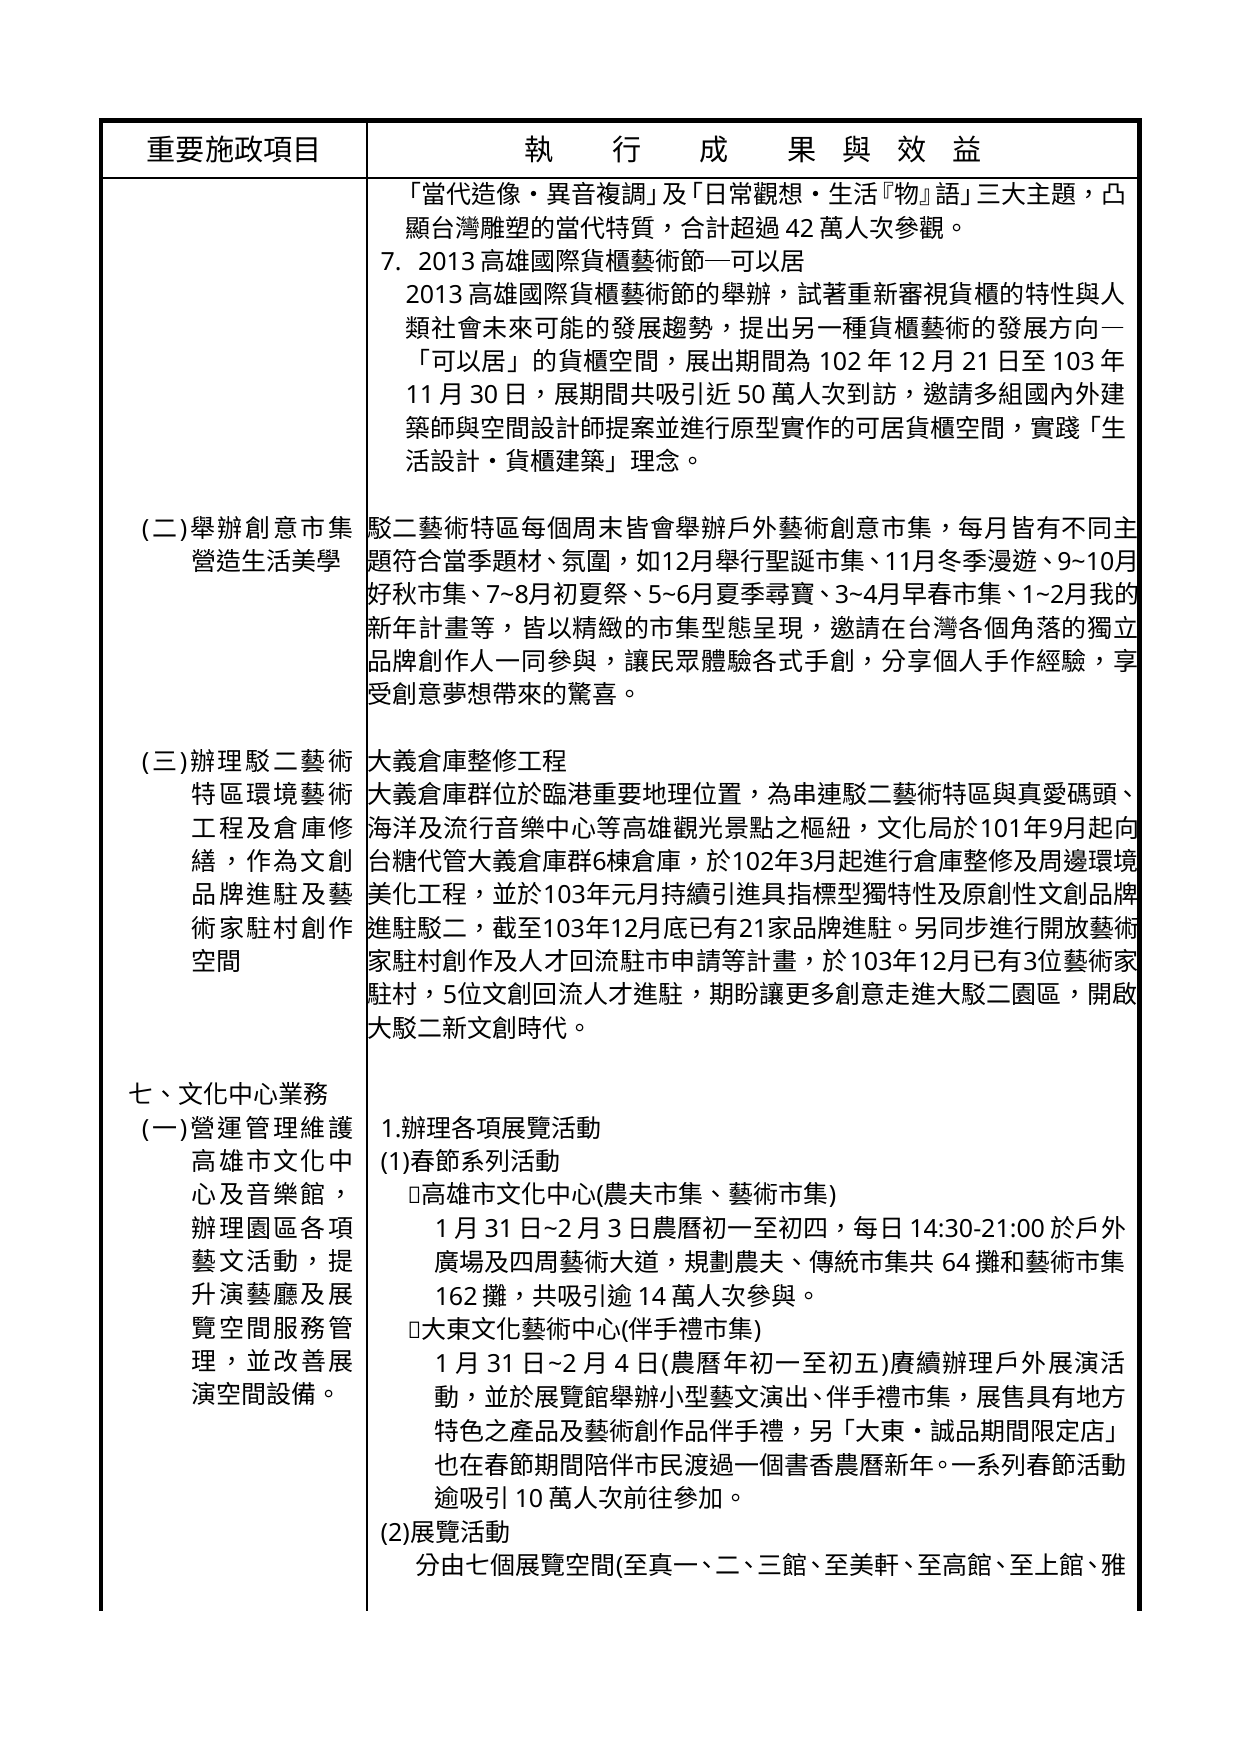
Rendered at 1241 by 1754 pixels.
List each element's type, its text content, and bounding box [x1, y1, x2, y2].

table_cell (二)舉辦創意市集營造生活美學 (三)辦理駁二藝術特區環境藝術工程及倉庫修繕，作為文創品牌進駐及藝術家駐村創作空間 [103, 179, 366, 1077]
table_cell 七、文化中心業務 (一)營運管理維護高雄市文化中心及音樂館，辦理園區各項藝文活動，提升演藝廳及展覽空間服務管理，並改善展演空間設備。 [103, 1077, 366, 1611]
table_cell 1.辦理各項展覽活動 (1)春節系列活動 高雄市文化中心(農夫市集、藝術市集) 1月31日~2月3日農曆初一至初四，每日14:30-21:00於戶外廣場及四周藝術大道，規劃農夫、傳統市集共64攤和藝術市集162攤，共吸引逾14萬人次參與。 大東文化藝術中心(伴手禮市集) 1月31日~2月4日(農曆年初一至初五)賡續辦理戶外展演活動，並於展覽館舉辦小型藝文演出、伴手禮市集，展售具有地方特色之產品及藝術創作品伴手禮，另「大東‧誠品期間限定店」也在春節期間陪伴市民渡過一個書香農曆新年。一系列春節活動逾吸引10萬人次前往參加。 (2)展覽活動 分由七個展覽空間(至真一、二、三館、至美軒、至高館、至上館、雅 [368, 1077, 1137, 1611]
table_header 重要施政項目 [103, 123, 366, 177]
table_header 執 行 成 果 與 效 益 [368, 123, 1137, 177]
table_cell 2014青春設計節 開辦至今已邁入第五屆的青春設計節是南部設計科系學生最重要的文創育成舞台，本活動期程自103年5月2日至103年5月11日止，今年計有國內外60所、120系大專院校參展，超過1,300件作品在駁二藝術特區及高雄市電影館同步競技登場。今年特別創新規劃「時尚館」，集結時尚美容相關科系的年輕學子的作品飆創意。邀請國外設計界重要學者專家擔任評審，開啟年輕一輩的設計新視野，亦致力「產、官、學」合作，獲得許多企業的支持與獎金贊助，本屆參觀人次突破20萬人次，創下歷屆新高。 第二屆華文朗讀節 展期自103年7月31日至103年8月4日止，展期間共吸引近9千人次到訪，第二屆華文朗讀節延續熱烈迴響的朗讀劇場活動，邀集更多群星參與華文朗讀節，連續五天的朗讀演出，以群星朗讀魅力引領民眾輕鬆進入閱讀的美好世界。明星作家將出席朗讀個人創作、選書或經典文學讀本，與製作團隊共同企劃製作主題朗讀節目，讓跨界跨領域的合作，激盪出非凡的文學火花。 2014駁二動漫祭 於103年11月15日、16日辦理，共吸引近5萬3千人次到訪，除了原創微漫畫大賽、驚艷幻想Cosplay大賽之外，更與第15屆國際漫畫家大會相結合，並增加「國際大師漫畫家藝術市集」，讓世界各地的漫畫家可以帶著自己的作品，直接與各地漫畫家及台灣民眾交流。 2014高雄藝術博覽會 ART KAOHSIUNG 活動自103年12月12日至103年12月14日止，展期間共吸引1萬1千人次到訪，ART KAOGHSIUNG 高雄藝術博覽會2013年首次舉辦，共邀請了台日韓62間藝廊展出，其中包括日本小山登美夫畫廊、台南索卡藝術中心、台北尊采藝術中心等，在台灣北中南各地藏家的參與下，締造了四千萬新台幣的佳績與8000名的參觀人次，已成為僅次於ART TAIPEI台北國際藝術博覽會的台灣第二大藝術博覽會。2014年，進一步擴大邀請日本、中國、韓國、新加坡、東南亞等88間藝廊展出，並廣邀北中南各地藏家、動員南部各政商公會及學界領袖參與其中，將用高雄特有的熱情，展臂歡迎各國嘉賓共同與會南台灣的尊榮藝術饗宴。 無限上鋼－2014高雄國際鋼雕藝術節 活動自103年12月20日至104年1月11日止，展期間共吸引約1萬7千人次到訪，2014 第七屆高雄國際鋼雕藝術節，以「無限上鋼」命題，直指本藝術節「鋼鐵限定」的鮮明路線與屬性，並試圖呈現鋼鐵雕塑的各種可能，以無限擴展的視野來開展這場充滿鋼鐵港都特質的藝術盛會。 「我們的前面是什麼？」後擴展時代的台灣當代雕塑2013 FORMOSA雕塑雙年展 首屆FORMOSA雕塑雙年展轉借台灣極簡藝術宗師林壽宇於1985年台灣第一次大型雕塑雙年展中的獲獎作品為名，邀請超過30位中壯年台灣當代藝術家，重啟雕塑創作交流，本展期程自102年12月30日至103年4月20日止，分為「自然演繹‧環境變奏」、「當代造像‧異音複調」及「日常觀想‧生活『物』語」三大主題，凸顯台灣雕塑的當代特質，合計超過42萬人次參觀。 2013高雄國際貨櫃藝術節─可以居 2013高雄國際貨櫃藝術節的舉辦，試著重新審視貨櫃的特性與人類社會未來可能的發展趨勢，提出另一種貨櫃藝術的發展方向—「可以居」的貨櫃空間，展出期間為102年12月21日至103年11月30日，展期間共吸引近50萬人次到訪，邀請多組國內外建築師與空間設計師提案並進行原型實作的可居貨櫃空間，實踐「生活設計‧貨櫃建築」理念。 駁二藝術特區每個周末皆會舉辦戶外藝術創意市集，每月皆有不同主題符合當季題材、氛圍，如12月舉行聖誕市集、11月冬季漫遊、9~10月好秋市集、7~8月初夏祭、5~6月夏季尋寶、3~4月早春市集、1~2月我的新年計畫等，皆以精緻的市集型態呈現，邀請在台灣各個角落的獨立品牌創作人一同參與，讓民眾體驗各式手創，分享個人手作經驗，享受創意夢想帶來的驚喜。 大義倉庫整修工程 大義倉庫群位於臨港重要地理位置，為串連駁二藝術特區與真愛碼頭、海洋及流行音樂中心等高雄觀光景點之樞紐，文化局於101年9月起向台糖代管大義倉庫群6棟倉庫，於102年3月起進行倉庫整修及周邊環境美化工程，並於103年元月持續引進具指標型獨特性及原創性文創品牌進駐駁二，截至103年12月底已有21家品牌進駐。另同步進行開放藝術家駐村創作及人才回流駐市申請等計畫，於103年12月已有3位藝術家駐村，5位文創回流人才進駐，期盼讓更多創意走進大駁二園區，開啟大駁二新文創時代。 [368, 179, 1137, 1077]
